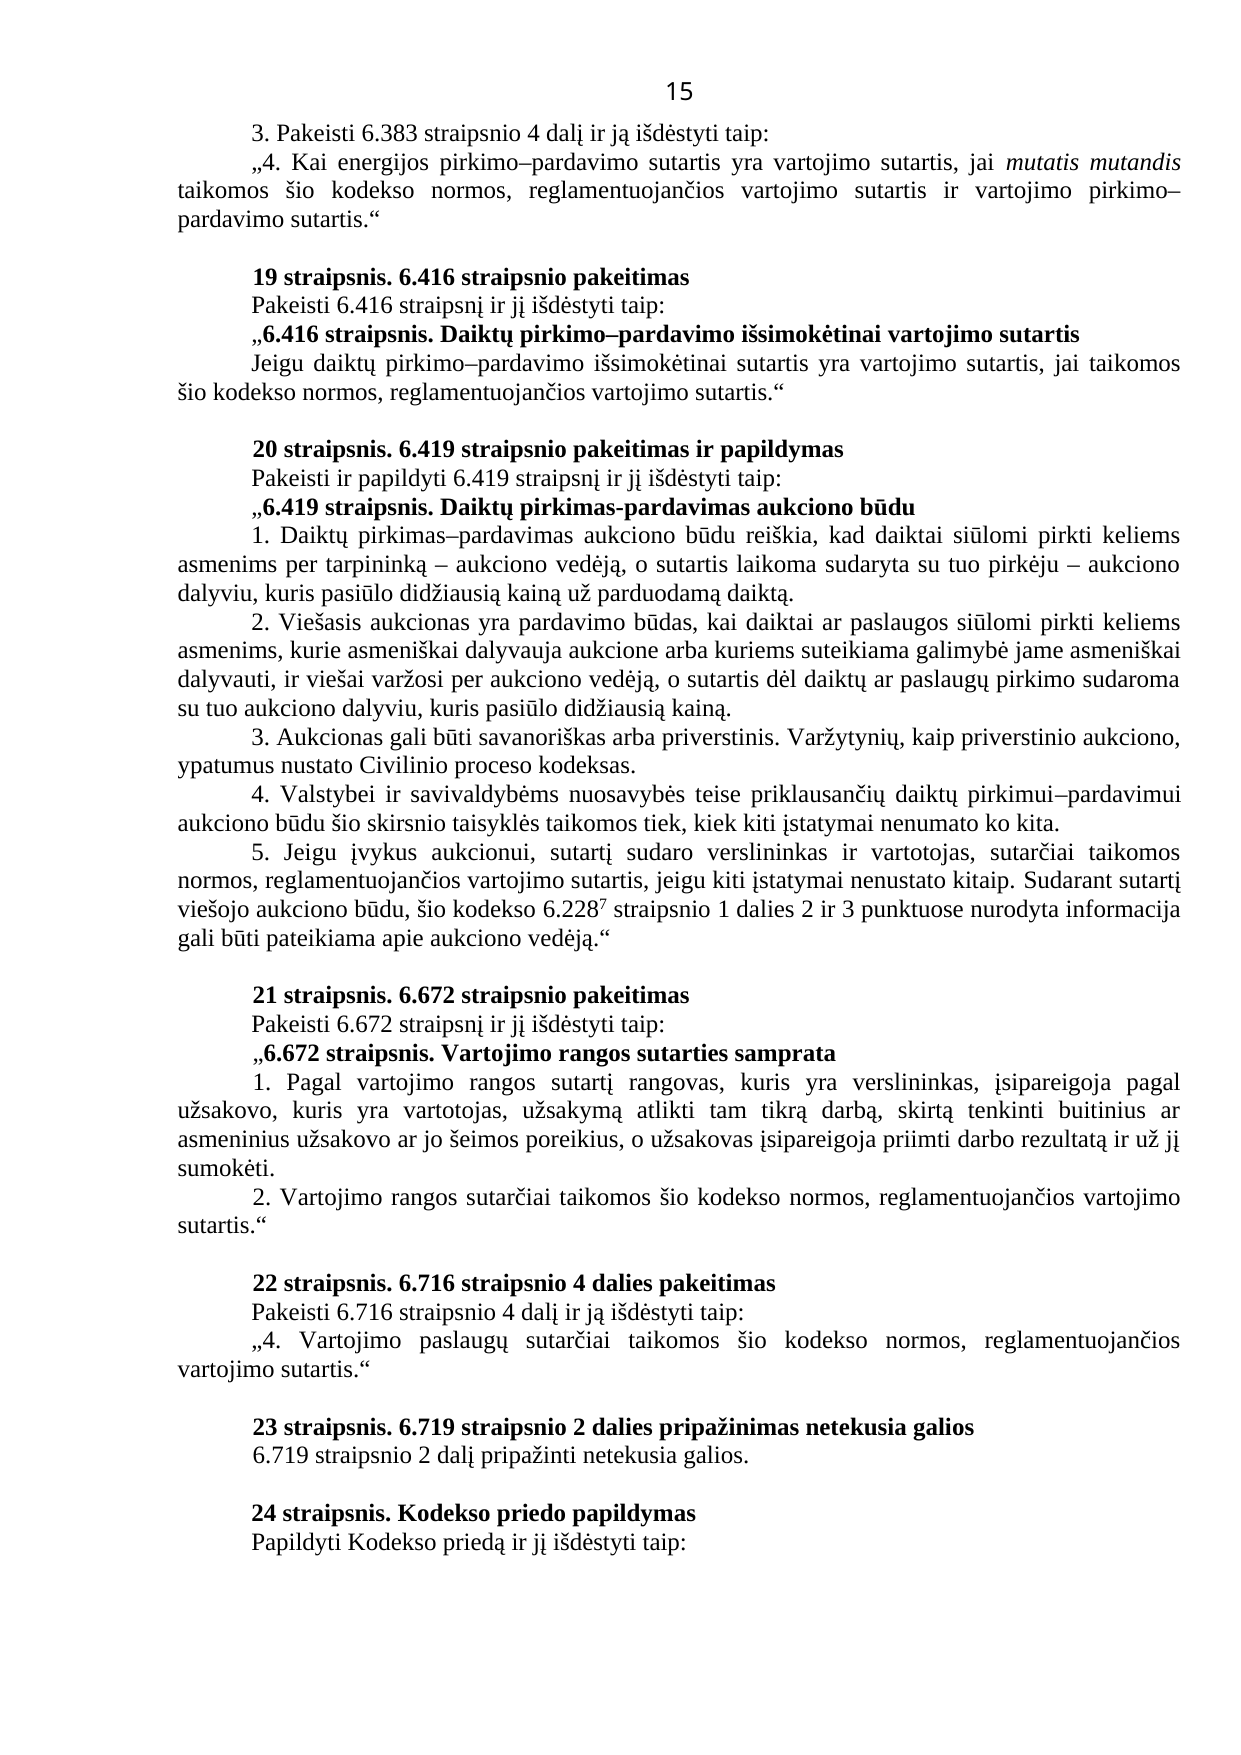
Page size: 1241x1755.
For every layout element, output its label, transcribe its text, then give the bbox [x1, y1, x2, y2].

text 19 straipsnis. 6.416 straipsnio pakeitimas [177, 262, 1182, 291]
text 20 straipsnis. 6.419 straipsnio pakeitimas ir papildymas [177, 434, 1182, 463]
text 23 straipsnis. 6.719 straipsnio 2 dalies pripažinimas netekusia galios [177, 1412, 1181, 1441]
text 1. Pagal vartojimo rangos sutartį rangovas, kuris yra verslininkas, įsipareigoja pagal užsakovo, kuris yra vartotojas, užsakymą atlikti tam tikrą darbą, skirtą tenkinti buitinius ar asmeninius užsakovo ar jo šeimos poreikius, o užsakovas įsipareigoja priimti darbo rezultatą ir už jį sumokėti. [177, 1067, 1181, 1182]
text Jeigu daiktų pirkimo–pardavimo išsimokėtinai sutartis yra vartojimo sutartis, jai taikomos šio kodekso normos, reglamentuojančios vartojimo sutartis.“ [177, 348, 1181, 406]
text 6.719 straipsnio 2 dalį pripažinti netekusia galios. [177, 1441, 1181, 1469]
text Pakeisti 6.716 straipsnio 4 dalį ir ją išdėstyti taip: [177, 1297, 1181, 1326]
text 24 straipsnis. Kodekso priedo papildymas [177, 1498, 1181, 1527]
text Pakeisti 6.672 straipsnį ir jį išdėstyti taip: [177, 1009, 1181, 1038]
text 2. Vartojimo rangos sutarčiai taikomos šio kodekso normos, reglamentuojančios vartojimo sutartis.“ [177, 1182, 1181, 1239]
text 2. Viešasis aukcionas yra pardavimo būdas, kai daiktai ar paslaugos siūlomi pirkti keliems asmenims, kurie asmeniškai dalyvauja aukcione arba kuriems suteikiama galimybė jame asmeniškai dalyvauti, ir viešai varžosi per aukciono vedėją, o sutartis dėl daiktų ar paslaugų pirkimo sudaroma su tuo aukciono dalyviu, kuris pasiūlo didžiausią kainą. [177, 607, 1181, 722]
text 4. Valstybei ir savivaldybėms nuosavybės teise priklausančių daiktų pirkimui–pardavimui aukciono būdu šio skirsnio taisyklės taikomos tiek, kiek kiti įstatymai nenumato ko kita. [177, 779, 1181, 837]
text Pakeisti 6.416 straipsnį ir jį išdėstyti taip: [177, 291, 1181, 319]
text „4. Kai energijos pirkimo–pardavimo sutartis yra vartojimo sutartis, jai mutatis mutandis taikomos šio kodekso normos, reglamentuojančios vartojimo sutartis ir vartojimo pirkimo–pardavimo sutartis.“ [177, 147, 1181, 233]
text „6.419 straipsnis. Daiktų pirkimas-pardavimas aukciono būdu [177, 492, 1181, 521]
text 22 straipsnis. 6.716 straipsnio 4 dalies pakeitimas [177, 1268, 1182, 1297]
text 3. Aukcionas gali būti savanoriškas arba priverstinis. Varžytynių, kaip priverstinio aukciono, ypatumus nustato Civilinio proceso kodeksas. [177, 722, 1181, 779]
text 21 straipsnis. 6.672 straipsnio pakeitimas [177, 981, 1182, 1009]
text „4. Vartojimo paslaugų sutarčiai taikomos šio kodekso normos, reglamentuojančios vartojimo sutartis.“ [177, 1326, 1181, 1383]
text 3. Pakeisti 6.383 straipsnio 4 dalį ir ją išdėstyti taip: [177, 118, 1181, 147]
text Papildyti Kodekso priedą ir jį išdėstyti taip: [177, 1527, 1181, 1556]
text „6.672 straipsnis. Vartojimo rangos sutarties samprata [177, 1038, 1181, 1067]
text „6.416 straipsnis. Daiktų pirkimo–pardavimo išsimokėtinai vartojimo sutartis [177, 319, 1181, 348]
text 5. Jeigu įvykus aukcionui, sutartį sudaro verslininkas ir vartotojas, sutarčiai taikomos normos, reglamentuojančios vartojimo sutartis, jeigu kiti įstatymai nenustato kitaip. Sudarant sutartį viešojo aukciono būdu, šio kodekso 6.2287 straipsnio 1 dalies 2 ir 3 punktuose nurodyta informacija gali būti pateikiama apie aukciono vedėją.“ [177, 837, 1181, 952]
text Pakeisti ir papildyti 6.419 straipsnį ir jį išdėstyti taip: [177, 463, 1181, 492]
text 1. Daiktų pirkimas–pardavimas aukciono būdu reiškia, kad daiktai siūlomi pirkti keliems asmenims per tarpininką – aukciono vedėją, o sutartis laikoma sudaryta su tuo pirkėju – aukciono dalyviu, kuris pasiūlo didžiausią kainą už parduodamą daiktą. [177, 521, 1181, 607]
